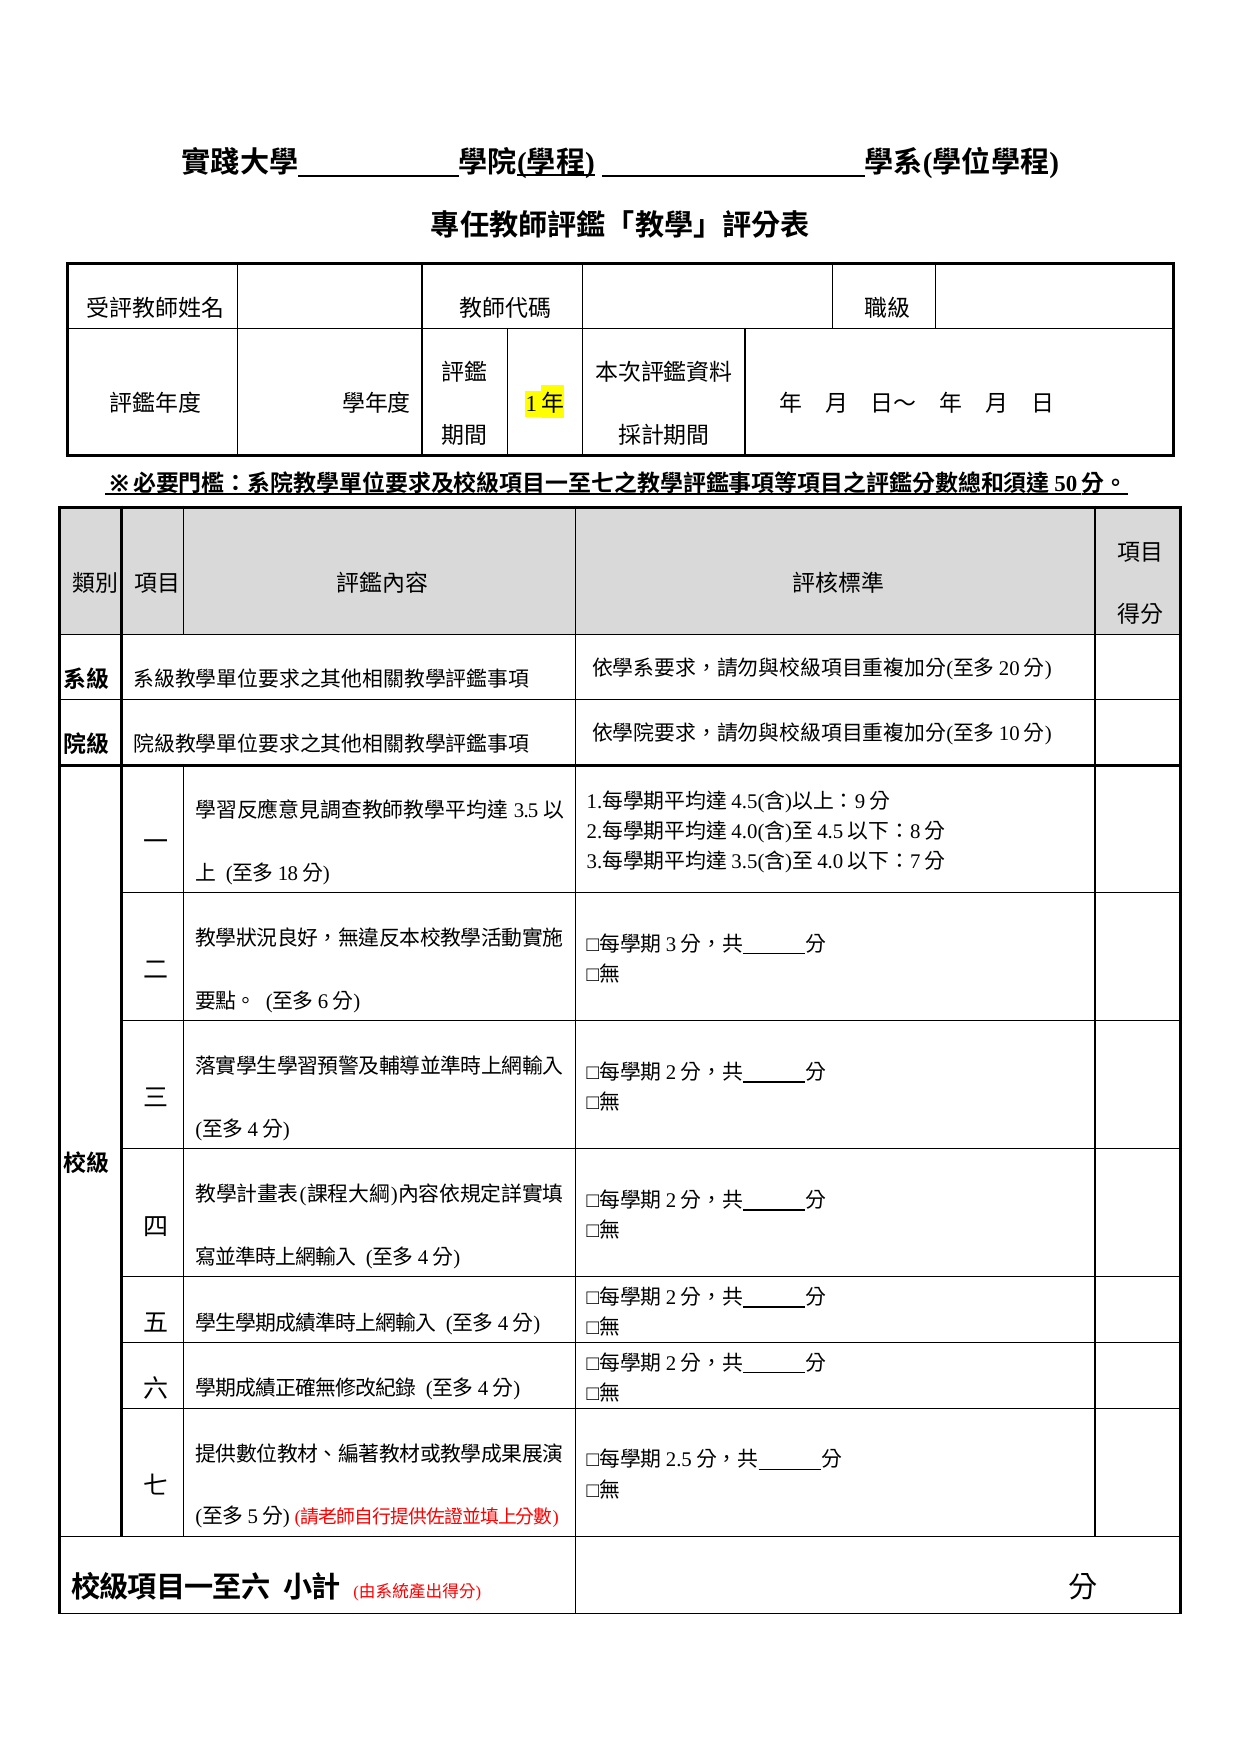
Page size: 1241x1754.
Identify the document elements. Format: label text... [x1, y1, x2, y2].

table_header 教師代碼 [423, 265, 582, 327]
table_cell 校級項目一至六 小計 (由系統產出得分) [61, 1537, 575, 1613]
table_header [936, 265, 1172, 327]
text 專任教師評鑑「教學」評分表 [89, 181, 1152, 243]
table_cell 系級教學單位要求之其他相關教學評鑑事項 [123, 635, 575, 699]
table_cell □每學期2.5分，共 分 □無 [576, 1409, 1094, 1536]
table_cell 教學狀況良好，無違反本校教學活動實施要點。 (至多6分) [184, 893, 575, 1020]
table_cell 七 [123, 1409, 183, 1536]
table_cell 評鑑年度 [69, 329, 237, 454]
table_cell 依學院要求，請勿與校級項目重複加分(至多10分) [576, 700, 1094, 764]
table_cell [1096, 635, 1179, 699]
table_cell 1.每學期平均達4.5(含)以上：9分 2.每學期平均達4.0(含)至4.5以下：8分 3.每學期平均達3.5(含)至4.0以下：7分 [576, 767, 1094, 892]
table_header 項目 得分 [1096, 509, 1179, 634]
table_cell 學期成績正確無修改紀錄 (至多4分) [184, 1343, 575, 1407]
table_cell 學年度 [238, 329, 421, 454]
table_cell 院級 [61, 700, 120, 764]
table_cell 三 [123, 1021, 183, 1148]
table_cell 六 [123, 1343, 183, 1407]
table_header [583, 265, 832, 327]
table_cell 四 [123, 1149, 183, 1276]
table_cell [1096, 893, 1179, 1020]
table_header [238, 265, 421, 327]
table_cell 二 [123, 893, 183, 1020]
table_cell □每學期2分，共 分 □無 [576, 1021, 1094, 1148]
table_cell □每學期2分，共 分 □無 [576, 1149, 1094, 1276]
table_cell [1096, 1343, 1179, 1407]
table_cell 本次評鑑資料 採計期間 [583, 329, 744, 454]
table_cell 系級 [61, 635, 120, 699]
table_cell 教學計畫表(課程大綱)內容依規定詳實填寫並準時上網輸入 (至多4分) [184, 1149, 575, 1276]
table_cell 院級教學單位要求之其他相關教學評鑑事項 [123, 700, 575, 764]
table_cell 評鑑 期間 [423, 329, 507, 454]
table_cell □每學期2分，共 分 □無 [576, 1277, 1094, 1342]
table_header 受評教師姓名 [69, 265, 237, 327]
table_cell [1096, 767, 1179, 892]
table_header 職級 [833, 265, 935, 327]
table_header 評核標準 [576, 509, 1094, 634]
table_cell 校級 [61, 767, 120, 1536]
table_cell [1096, 1409, 1179, 1536]
table_cell 依學系要求，請勿與校級項目重複加分(至多20分) [576, 635, 1094, 699]
text 實踐大學 學院(學程) 學系(學位學程) [89, 118, 1152, 181]
table_cell 落實學生學習預警及輔導並準時上網輸入 (至多4分) [184, 1021, 575, 1148]
table_cell 年 月 日～ 年 月 日 [746, 329, 1172, 454]
table_cell [1096, 1149, 1179, 1276]
table_cell [1096, 1021, 1179, 1148]
table_cell [1096, 1277, 1179, 1342]
table_cell [1096, 700, 1179, 764]
table_cell 學習反應意見調查教師教學平均達3.5以上 (至多18分) [184, 767, 575, 892]
table_header 項目 [123, 509, 183, 634]
text ※必要門檻：系院教學單位要求及校級項目一至七之教學評鑑事項等項目之評鑑分數總和須達50分。 [81, 465, 1152, 498]
table_cell □每學期2分，共 分 □無 [576, 1343, 1094, 1407]
table_cell 分 [576, 1537, 1179, 1613]
table_cell 五 [123, 1277, 183, 1342]
table_cell 一 [123, 767, 183, 892]
table_cell 學生學期成績準時上網輸入 (至多4分) [184, 1277, 575, 1342]
table_cell □每學期3分，共 分 □無 [576, 893, 1094, 1020]
table_cell 提供數位教材、編著教材或教學成果展演 (至多5分) (請老師自行提供佐證並填上分數) [184, 1409, 575, 1536]
table_header 評鑑內容 [184, 509, 575, 634]
table_cell 1年 [508, 329, 582, 454]
table_header 類別 [61, 509, 120, 634]
